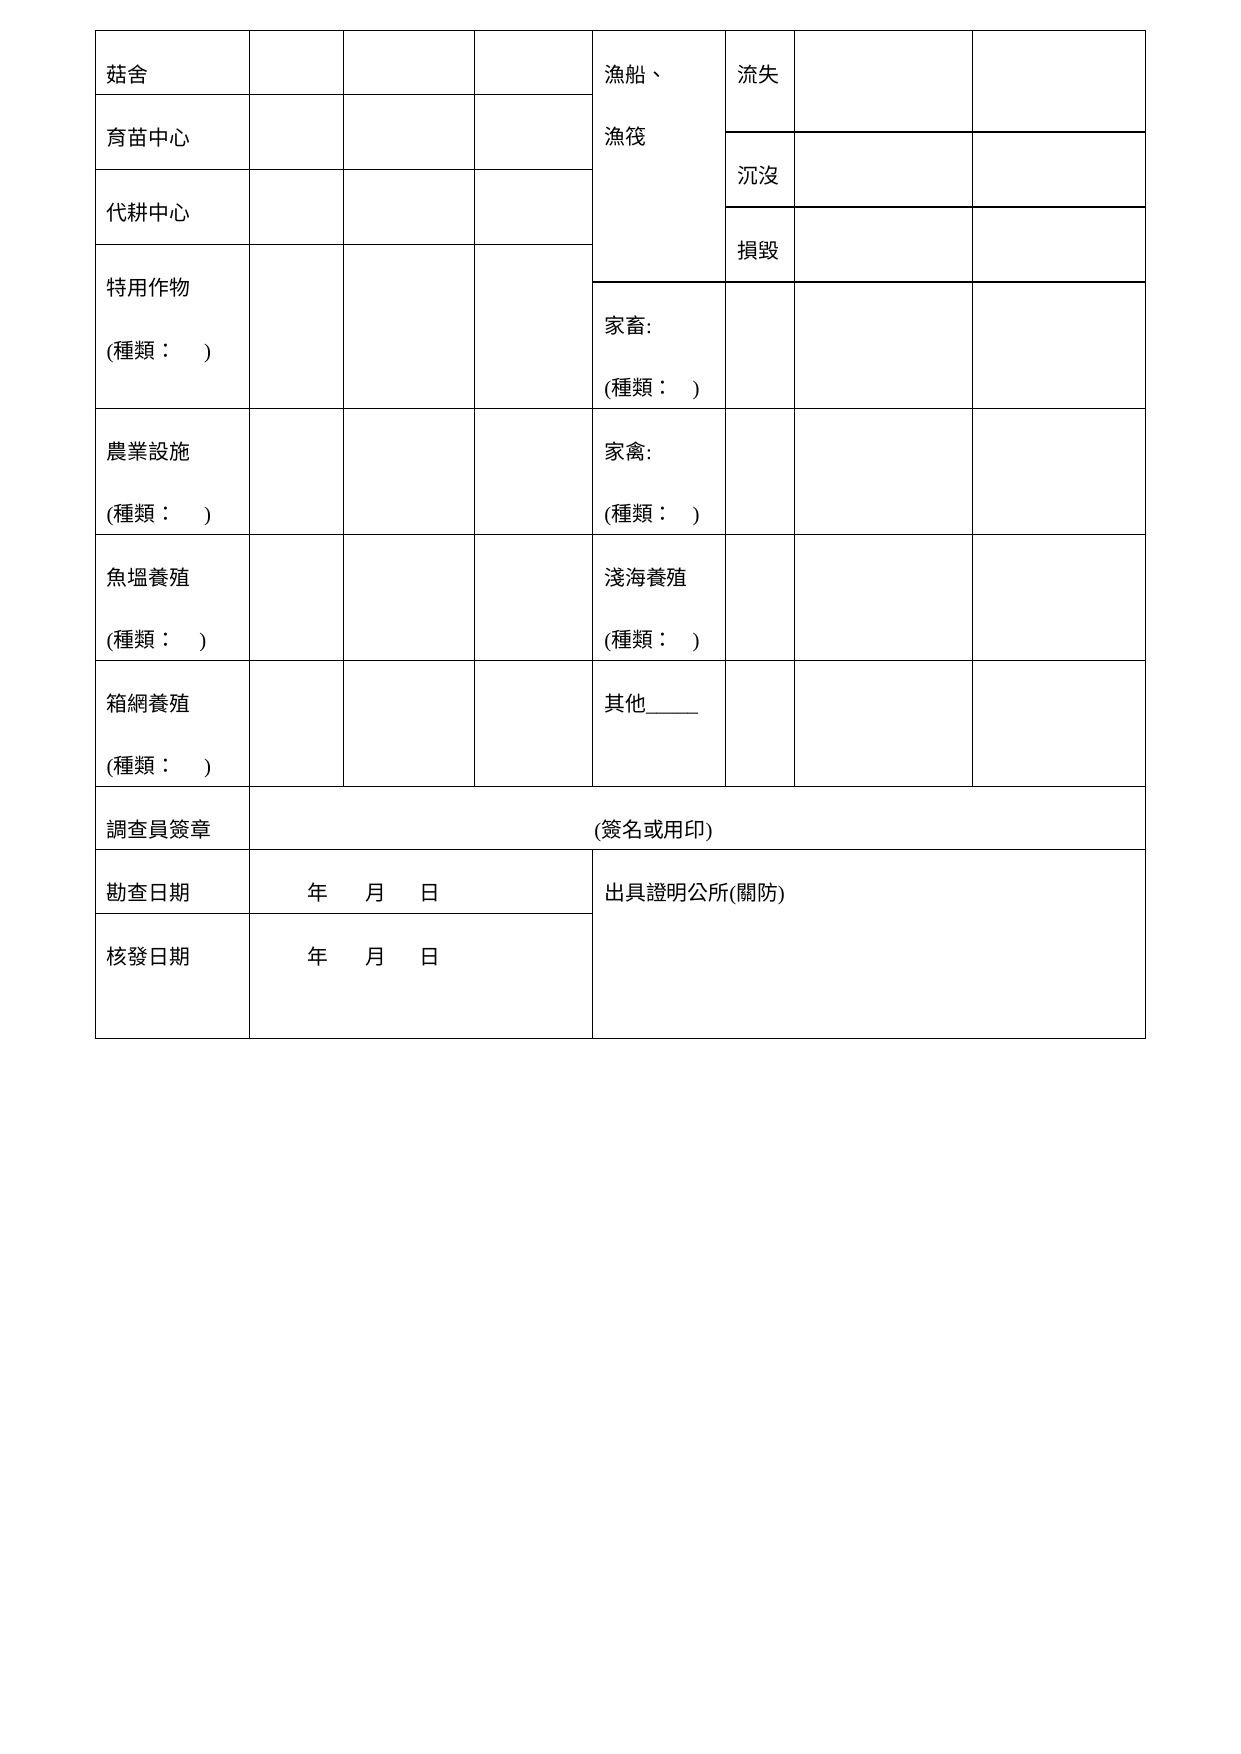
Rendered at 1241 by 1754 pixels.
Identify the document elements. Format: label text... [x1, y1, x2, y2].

table_cell [344, 31, 474, 94]
table_cell 農業設施 (種類： ) [96, 409, 249, 533]
table_cell [475, 661, 592, 786]
table_cell 勘查日期 [96, 850, 249, 913]
table_cell [344, 661, 474, 786]
table_cell [475, 170, 592, 244]
table_cell [795, 535, 972, 659]
table_cell [475, 31, 592, 94]
table_cell [250, 245, 343, 407]
table_cell 淺海養殖(種類： ) [593, 535, 725, 659]
table_cell [726, 535, 794, 659]
table_cell [973, 535, 1145, 659]
table_cell [726, 409, 794, 533]
table_cell 箱網養殖 (種類： ) [96, 661, 249, 786]
table_cell 菇舍 [96, 31, 249, 94]
table_cell [973, 31, 1145, 131]
table_cell [795, 31, 972, 131]
table_cell 魚塭養殖 (種類： ) [96, 535, 249, 659]
table_cell 調查員簽章 [96, 787, 249, 849]
table_cell [250, 661, 343, 786]
table_cell [795, 409, 972, 533]
table_cell 家禽: (種類： ) [593, 409, 725, 533]
table_cell [250, 95, 343, 169]
table_cell 年 月 日 [250, 850, 592, 913]
table_cell [475, 409, 592, 533]
table_cell [795, 133, 972, 206]
table_cell [475, 95, 592, 169]
table_cell [973, 409, 1145, 533]
table_cell [795, 208, 972, 281]
table_cell 漁船、 漁筏 [593, 31, 725, 281]
table_cell [795, 661, 972, 786]
table_cell [344, 95, 474, 169]
table_cell 特用作物 (種類： ) [96, 245, 249, 407]
table_cell [250, 409, 343, 533]
table_cell 流失 [726, 31, 794, 131]
table_cell 損毀 [726, 208, 794, 281]
table_cell [344, 409, 474, 533]
table_cell [475, 535, 592, 659]
table_cell 核發日期 [96, 914, 249, 1038]
table_cell [973, 208, 1145, 281]
table_cell 家畜: (種類： ) [593, 283, 725, 407]
table_cell (簽名或用印) [250, 787, 1145, 849]
table_cell 育苗中心 [96, 95, 249, 169]
table_cell [973, 661, 1145, 786]
table_cell [344, 245, 474, 407]
table_cell 出具證明公所(關防) [593, 850, 1145, 1038]
table_cell [475, 245, 592, 407]
table_cell [973, 133, 1145, 206]
table_cell [250, 170, 343, 244]
table_cell [250, 535, 343, 659]
table_cell [250, 31, 343, 94]
table_cell 其他_____ [593, 661, 725, 786]
table_cell 年 月 日 [250, 914, 592, 1038]
table_cell [344, 170, 474, 244]
table_cell [344, 535, 474, 659]
table_cell [726, 661, 794, 786]
table_cell 沉沒 [726, 133, 794, 206]
table_cell 代耕中心 [96, 170, 249, 244]
table_cell [973, 283, 1145, 407]
table_cell [795, 283, 972, 407]
table_cell [726, 283, 794, 407]
